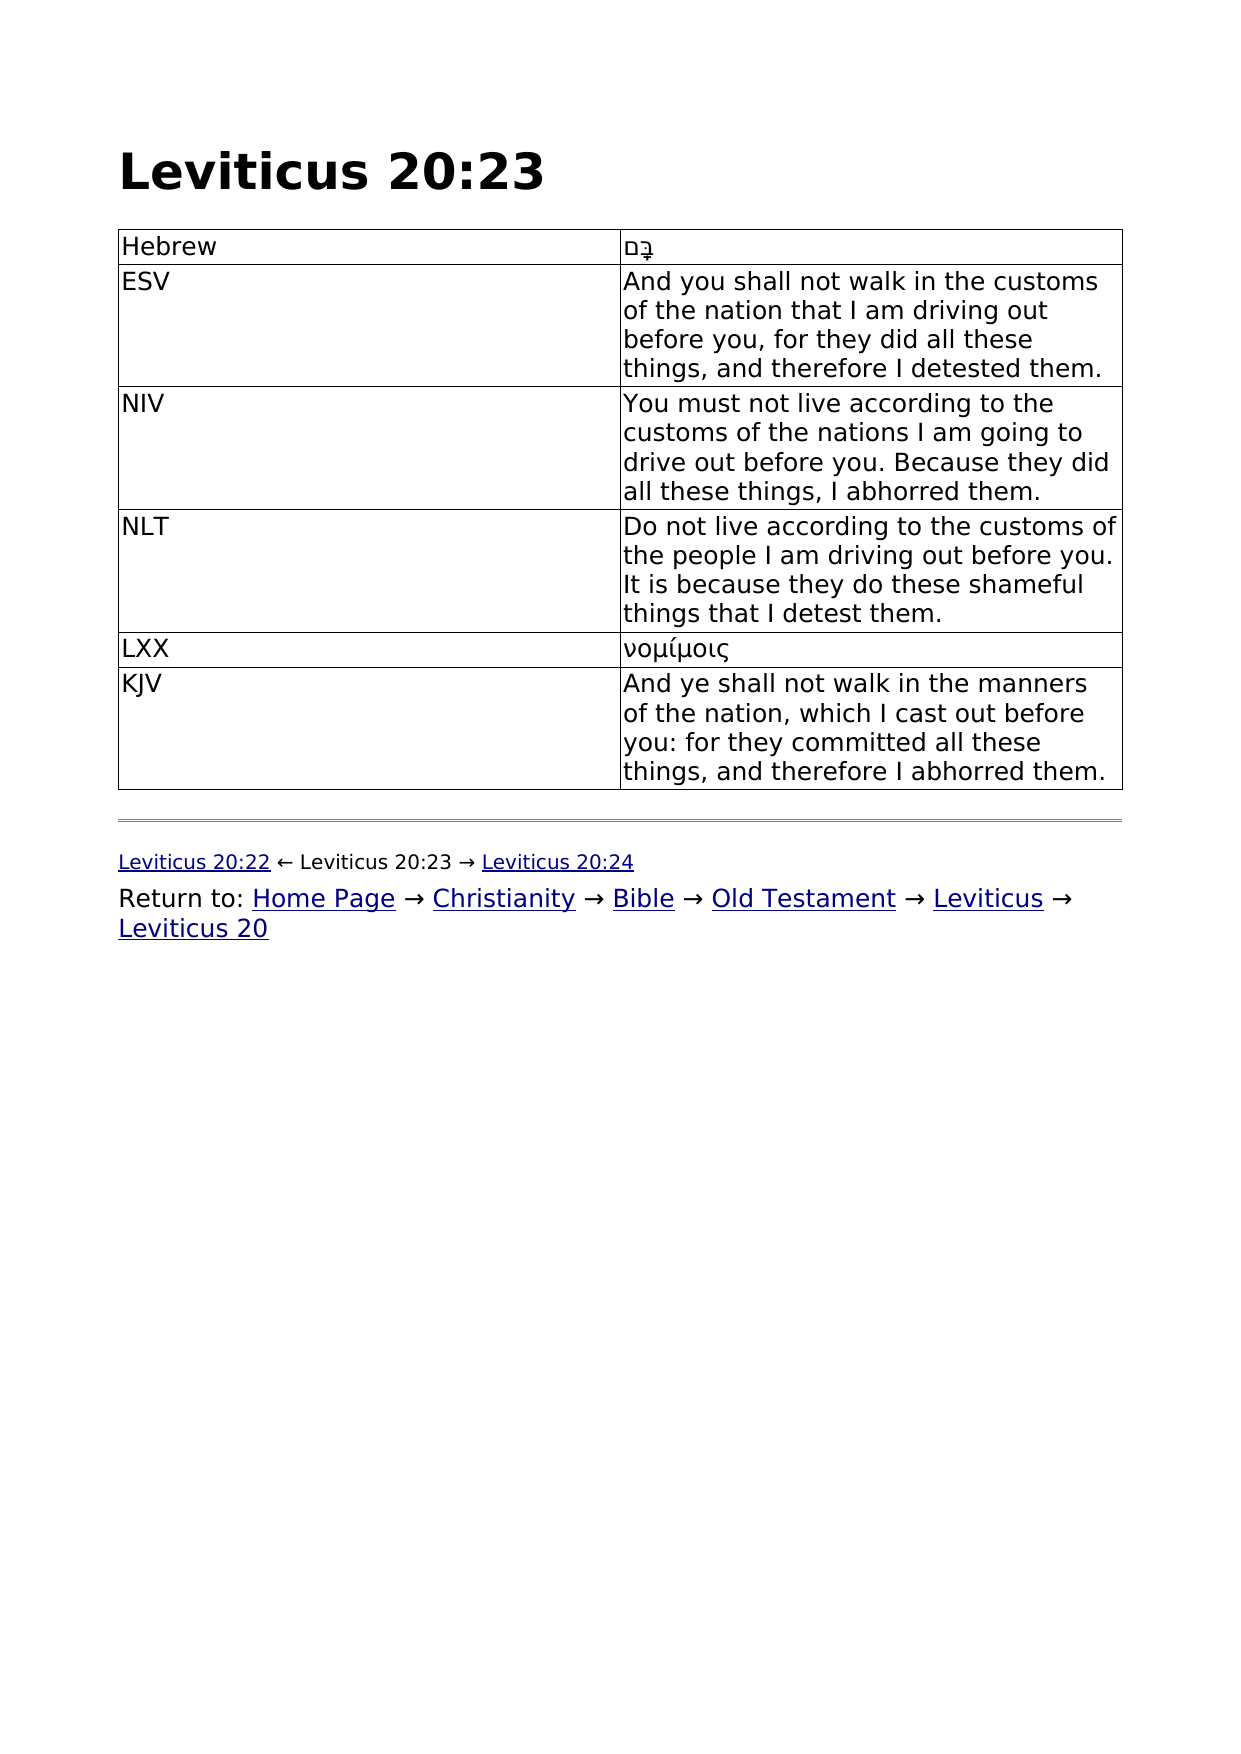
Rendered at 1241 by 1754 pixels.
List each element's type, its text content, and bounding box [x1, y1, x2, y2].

table_cell NIV [119, 387, 620, 509]
text Return to: Home Page → Christianity → Bible → Old Testament → Leviticus → Leviticus 20 [118, 884, 1122, 943]
text Leviticus 20:22 ← Leviticus 20:23 → Leviticus 20:24 [118, 851, 1122, 884]
table_cell LXX [119, 633, 620, 667]
table_cell NLT [119, 510, 620, 632]
table_cell And ye shall not walk in the manners of the nation, which I cast out before you: for they committed all these things, and therefore I abhorred them. [621, 668, 1122, 789]
subtitle Leviticus 20:23 [118, 143, 1122, 201]
table_header Hebrew [119, 230, 620, 264]
table_cell KJV [119, 668, 620, 789]
table_cell You must not live according to the customs of the nations I am going to drive out before you. Because they did all these things, I abhorred them. [621, 387, 1122, 509]
table_cell Do not live according to the customs of the people I am driving out before you. It is because they do these shameful things that I detest them. [621, 510, 1122, 632]
table_cell νομίμοις [621, 633, 1122, 667]
table_cell ESV [119, 265, 620, 386]
table_header בָּֽם [621, 230, 1122, 264]
table_cell And you shall not walk in the customs of the nation that I am driving out before you, for they did all these things, and therefore I detested them. [621, 265, 1122, 386]
